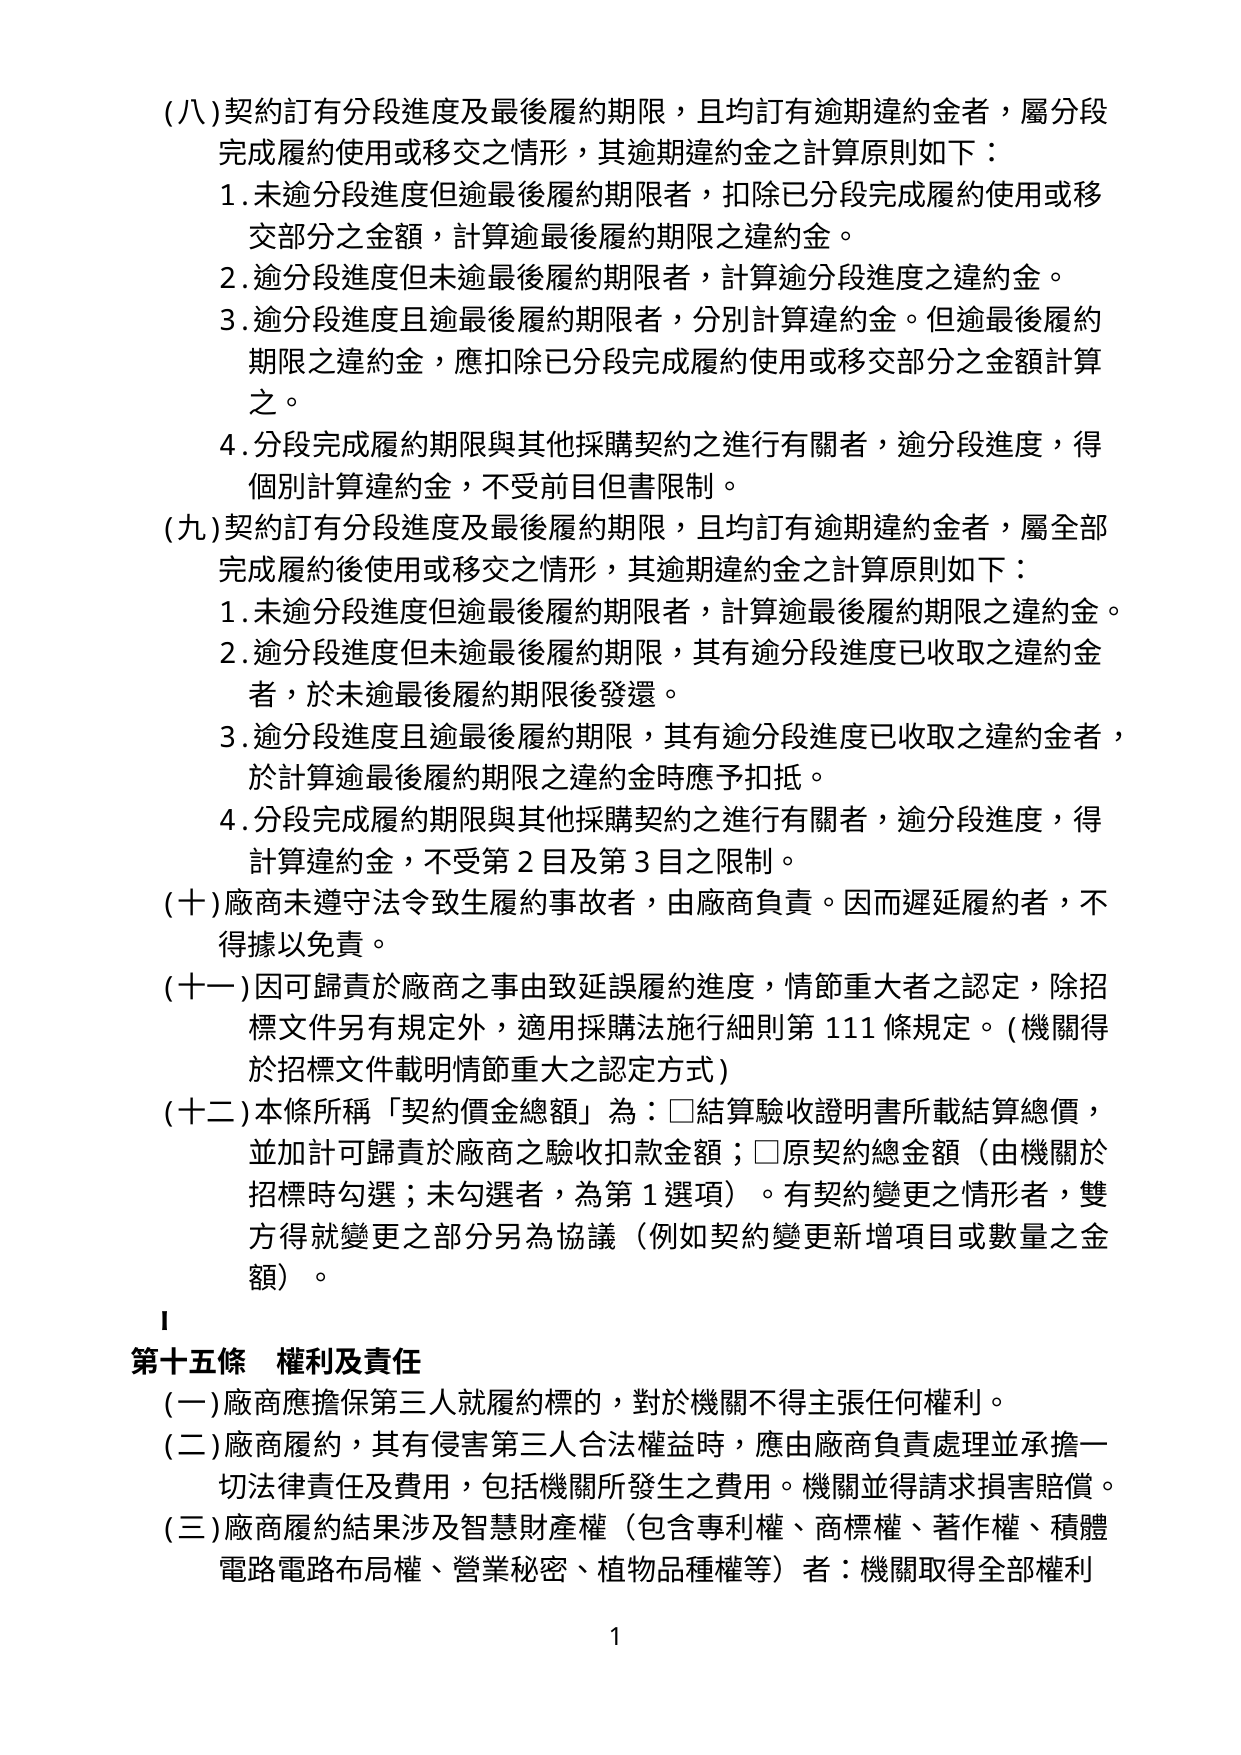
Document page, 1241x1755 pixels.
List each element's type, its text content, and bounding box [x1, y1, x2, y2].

text 2.逾分段進度但未逾最後履約期限，其有逾分段進度已收取之違約金者，於未逾最後履約期限後發還。 [218, 630, 1104, 714]
text (八)契約訂有分段進度及最後履約期限，且均訂有逾期違約金者，屬分段完成履約使用或移交之情形，其逾期違約金之計算原則如下： [159, 89, 1110, 172]
text 3.逾分段進度且逾最後履約期限，其有逾分段進度已收取之違約金者，於計算逾最後履約期限之違約金時應予扣抵。 [218, 714, 1104, 797]
text 4.分段完成履約期限與其他採購契約之進行有關者，逾分段進度，得計算違約金，不受第2目及第3目之限制。 [218, 797, 1104, 880]
text (二)廠商履約，其有侵害第三人合法權益時，應由廠商負責處理並承擔一切法律責任及費用，包括機關所發生之費用。機關並得請求損害賠償。 [159, 1422, 1110, 1505]
text  [159, 1297, 1110, 1339]
text (一)廠商應擔保第三人就履約標的，對於機關不得主張任何權利。 [159, 1380, 1110, 1422]
text 1.未逾分段進度但逾最後履約期限者，扣除已分段完成履約使用或移交部分之金額，計算逾最後履約期限之違約金。 [218, 172, 1104, 255]
text (十一)因可歸責於廠商之事由致延誤履約進度，情節重大者之認定，除招標文件另有規定外，適用採購法施行細則第111條規定。(機關得於招標文件載明情節重大之認定方式) [159, 964, 1110, 1089]
text (九)契約訂有分段進度及最後履約期限，且均訂有逾期違約金者，屬全部完成履約後使用或移交之情形，其逾期違約金之計算原則如下： [159, 505, 1110, 589]
text 1.未逾分段進度但逾最後履約期限者，計算逾最後履約期限之違約金。 [218, 589, 1104, 630]
text 3.逾分段進度且逾最後履約期限者，分別計算違約金。但逾最後履約期限之違約金，應扣除已分段完成履約使用或移交部分之金額計算之。 [218, 297, 1104, 422]
text 4.分段完成履約期限與其他採購契約之進行有關者，逾分段進度，得個別計算違約金，不受前目但書限制。 [218, 422, 1104, 505]
text 第十五條 權利及責任 [130, 1339, 1110, 1380]
text (十)廠商未遵守法令致生履約事故者，由廠商負責。因而遲延履約者，不得據以免責。 [159, 880, 1110, 964]
text (十二)本條所稱「契約價金總額」為：□結算驗收證明書所載結算總價，並加計可歸責於廠商之驗收扣款金額；□原契約總金額（由機關於招標時勾選；未勾選者，為第1選項）。有契約變更之情形者，雙方得就變更之部分另為協議（例如契約變更新增項目或數量之金額）。 [159, 1089, 1110, 1297]
text 2.逾分段進度但未逾最後履約期限者，計算逾分段進度之違約金。 [218, 255, 1104, 297]
text (三)廠商履約結果涉及智慧財產權（包含專利權、商標權、著作權、積體電路電路布局權、營業秘密、植物品種權等）者：機關取得全部權利 [159, 1505, 1110, 1589]
